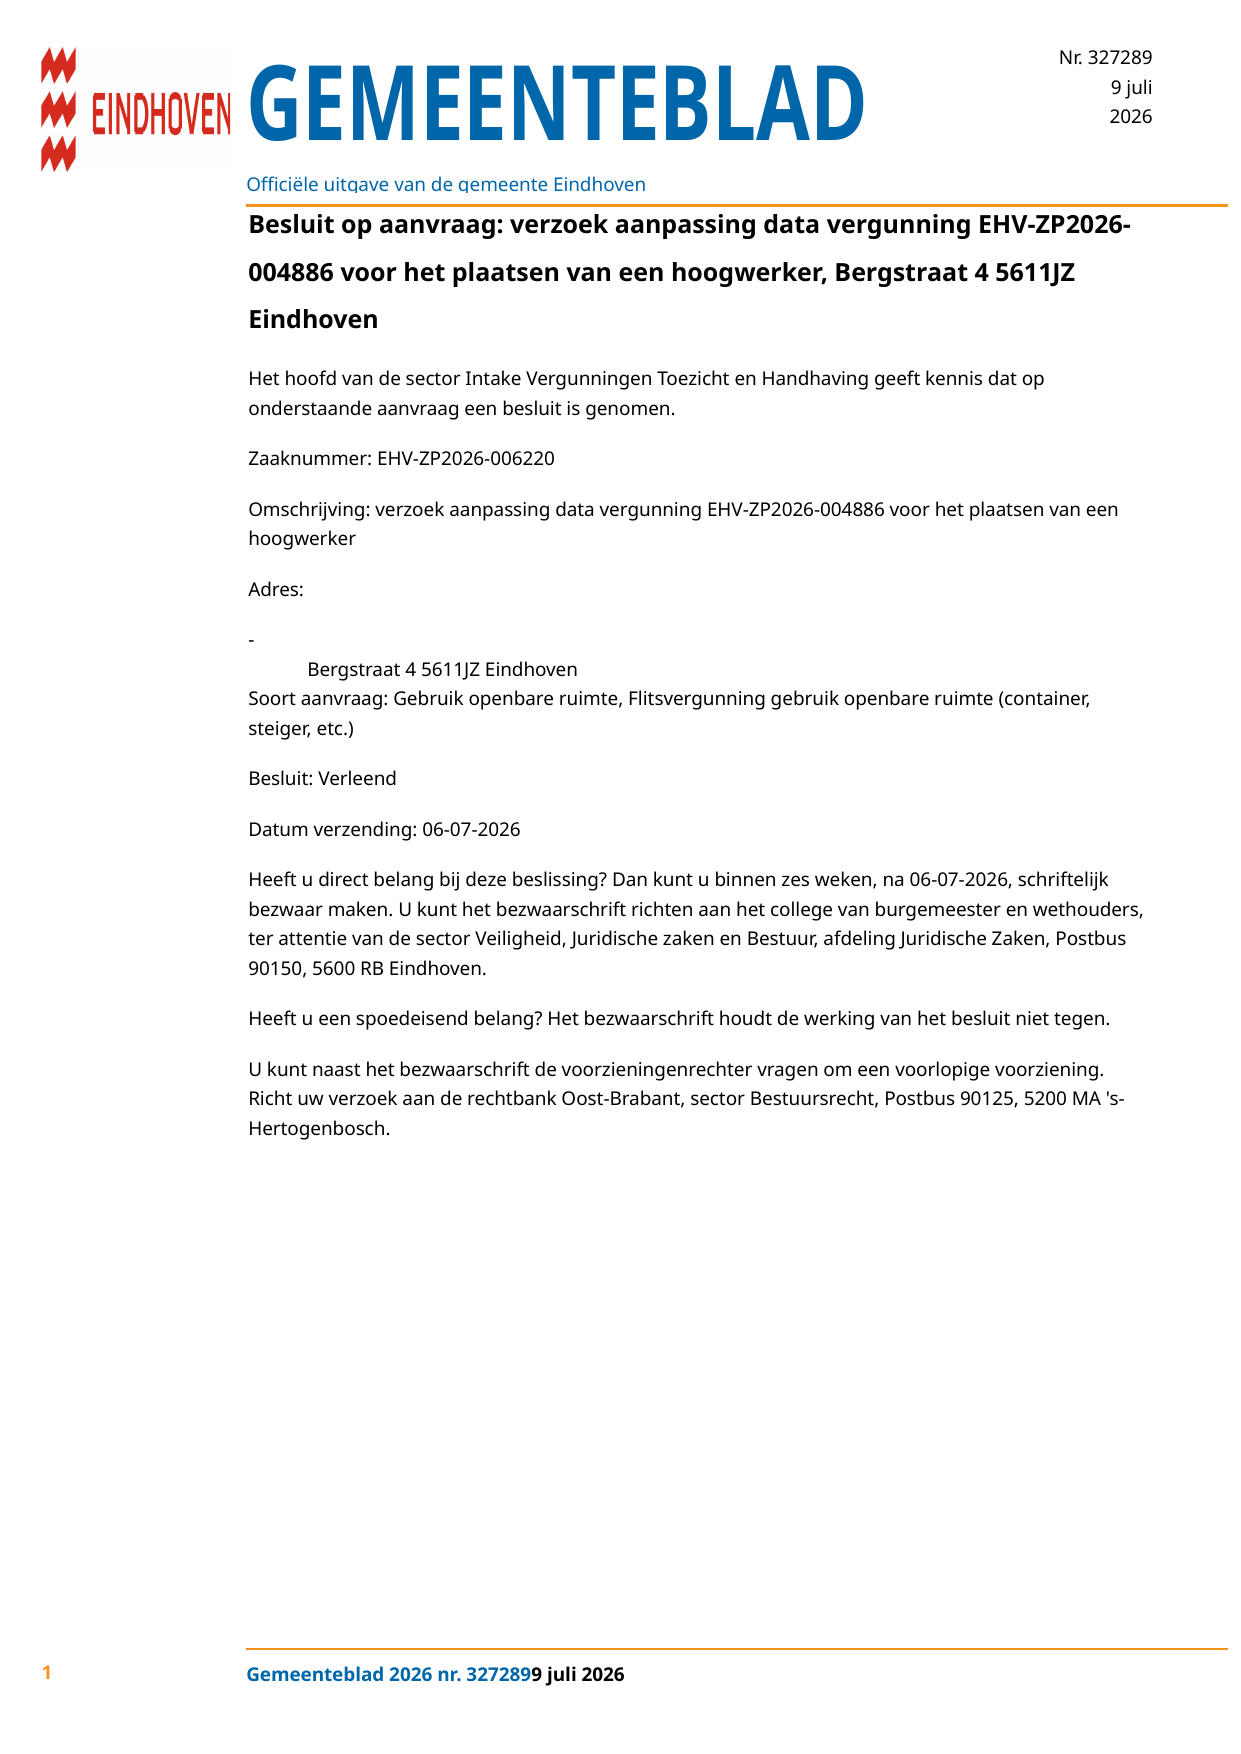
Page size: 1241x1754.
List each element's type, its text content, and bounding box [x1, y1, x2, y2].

list Bergstraat 4 5611JZ Eindhoven [248, 656, 1152, 682]
text Het hoofd van de sector Intake Vergunningen Toezicht en Handhaving geeft kennis dat op onderstaande aanvraag een besluit is genomen. [248, 366, 1152, 421]
text Zaaknummer: EHV-ZP2026-006220 [248, 446, 1152, 471]
text Soort aanvraag: Gebruik openbare ruimte, Flitsvergunning gebruik openbare ruimte (container, steiger, etc.) [248, 686, 1152, 741]
picture [41, 47, 231, 172]
text Besluit op aanvraag: verzoek aanpassing data vergunning EHV-ZP2026-004886 voor het plaatsen van een hoogwerker, Bergstraat 4 5611JZ Eindhoven [248, 207, 1152, 336]
text Heeft u direct belang bij deze beslissing? Dan kunt u binnen zes weken, na 06-07-2026, schriftelijk bezwaar maken. U kunt het bezwaarschrift richten aan het college van burgemeester en wethouders, ter attentie van de sector Veiligheid, Juridische zaken en Bestuur, afdeling Juridische Zaken, Postbus 90150, 5600 RB Eindhoven. [248, 866, 1152, 981]
text Besluit: Verleend [248, 766, 1152, 791]
text Adres: [248, 576, 1152, 602]
text Omschrijving: verzoek aanpassing data vergunning EHV-ZP2026-004886 voor het plaatsen van een hoogwerker [248, 496, 1152, 551]
text Datum verzending: 06-07-2026 [248, 816, 1152, 842]
text Heeft u een spoedeisend belang? Het bezwaarschrift houdt de werking van het besluit niet tegen. [248, 1006, 1152, 1031]
text U kunt naast het bezwaarschrift de voorzieningenrechter vragen om een voorlopige voorziening. Richt uw verzoek aan de rechtbank Oost-Brabant, sector Bestuursrecht, Postbus 90125, 5200 MA 's-Hertogenbosch. [248, 1056, 1152, 1141]
